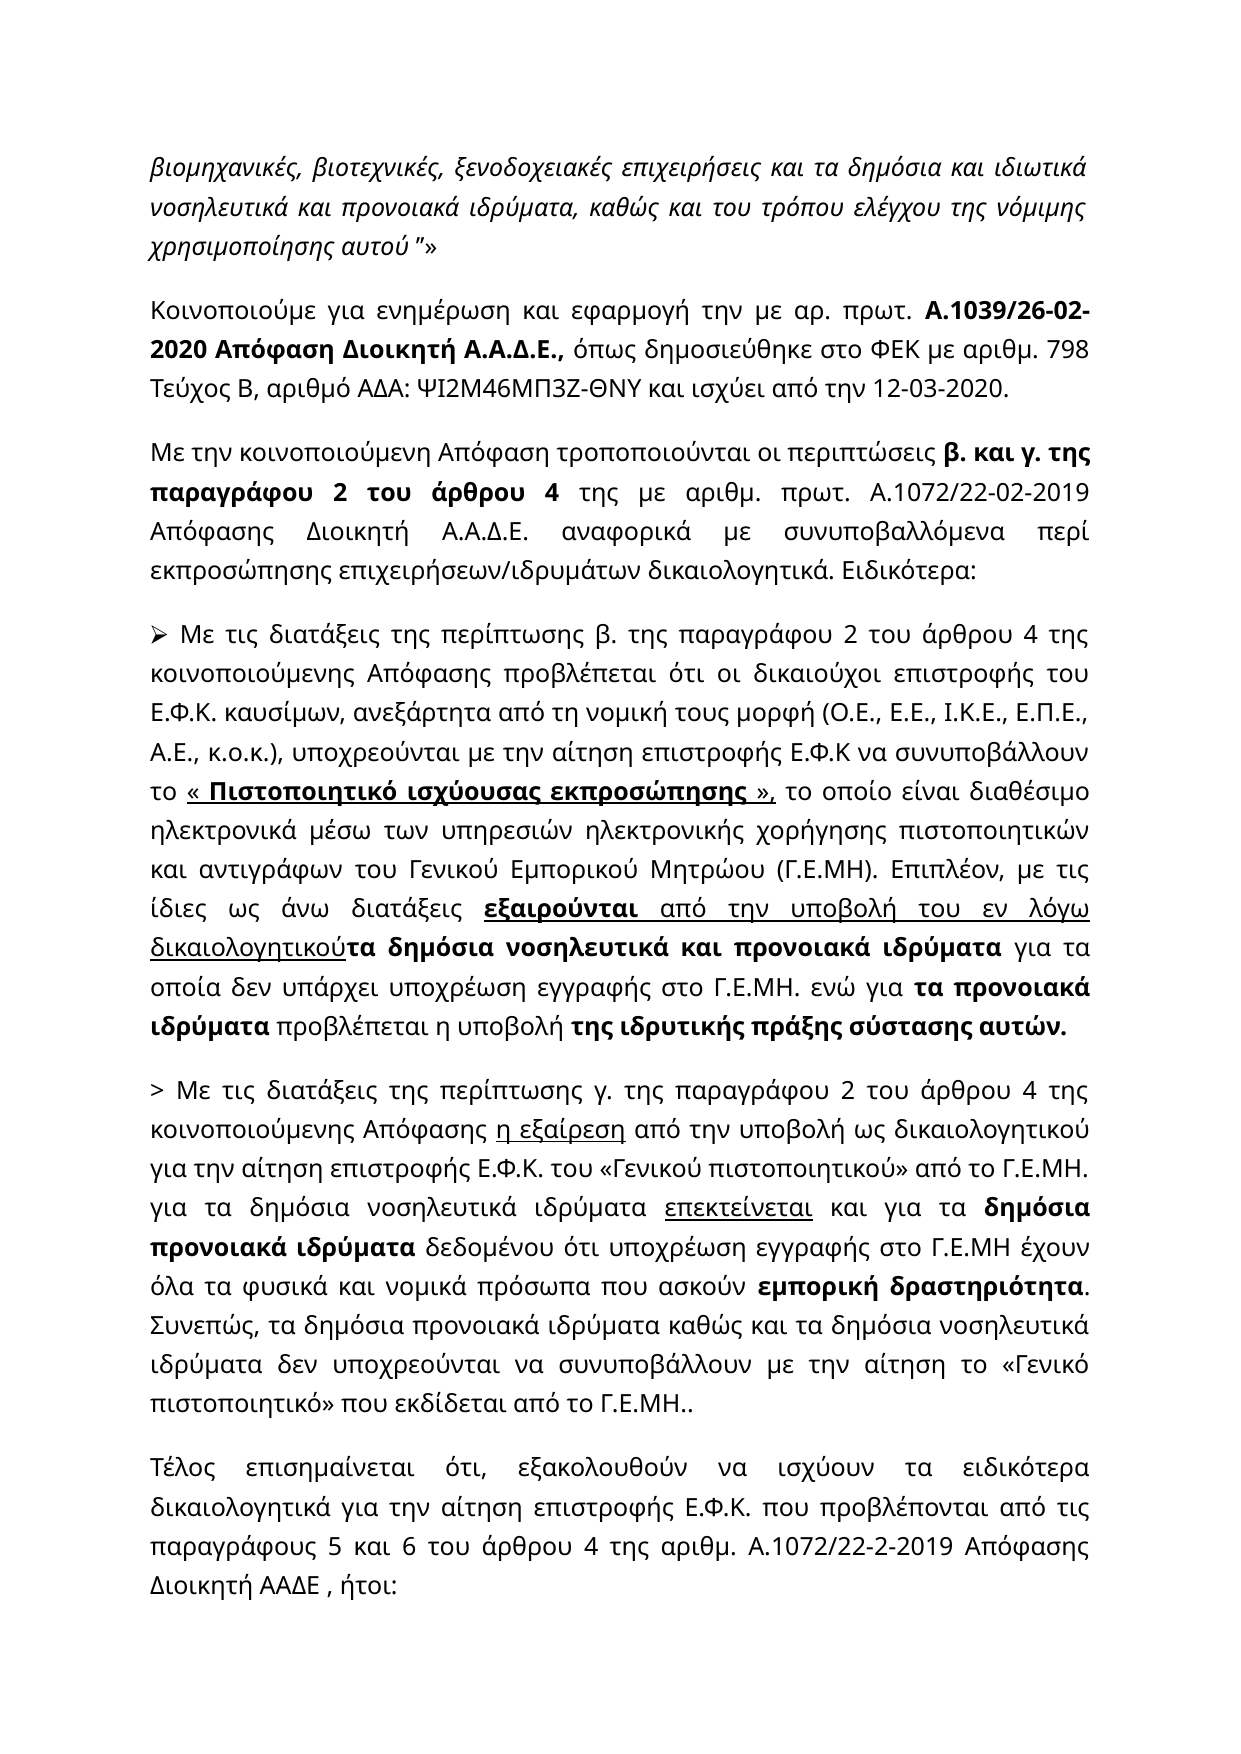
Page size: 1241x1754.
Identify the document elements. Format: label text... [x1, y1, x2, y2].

text Κοινοποιούμε για ενημέρωση και εφαρμογή την με αρ. πρωτ. Α.1039/26-02-2020 Απόφαση Διοικητή Α.Α.Δ.Ε., όπως δημοσιεύθηκε στο ΦΕΚ με αριθμ. 798 Τεύχος Β, αριθμό ΑΔΑ: ΨΙ2Μ46ΜΠ3Ζ-ΘΝΥ και ισχύει από την 12-03-2020. [150, 292, 1090, 405]
text Με την κοινοποιούμενη Απόφαση τροποποιούνται οι περιπτώσεις β. και γ. της παραγράφου 2 του άρθρου 4 της με αριθμ. πρωτ. Α.1072/22-02-2019 Απόφασης Διοικητή Α.Α.Δ.Ε. αναφορικά με συνυποβαλλόμενα περί εκπροσώπησης επιχειρήσεων/ιδρυμάτων δικαιολογητικά. Ειδικότερα: [150, 435, 1090, 587]
text Τέλος επισημαίνεται ότι, εξακολουθούν να ισχύουν τα ειδικότερα δικαιολογητικά για την αίτηση επιστροφής Ε.Φ.Κ. που προβλέπονται από τις παραγράφους 5 και 6 του άρθρου 4 της αριθμ. Α.1072/22-2-2019 Απόφασης Διοικητή ΑΑΔΕ , ήτοι: [150, 1450, 1090, 1602]
text βιομηχανικές, βιοτεχνικές, ξενοδοχειακές επιχειρήσεις και τα δημόσια και ιδιωτικά νοσηλευτικά και προνοιακά ιδρύματα, καθώς και του τρόπου ελέγχου της νόμιμης χρησιμοποίησης αυτού ’’» [150, 150, 1090, 262]
text > Με τις διατάξεις της περίπτωσης γ. της παραγράφου 2 του άρθρου 4 της κοινοποιούμενης Απόφασης η εξαίρεση από την υποβολή ως δικαιολογητικού για την αίτηση επιστροφής Ε.Φ.Κ. του «Γενικού πιστοποιητικού» από το Γ.Ε.ΜΗ. για τα δημόσια νοσηλευτικά ιδρύματα επεκτείνεται και για τα δημόσια προνοιακά ιδρύματα δεδομένου ότι υποχρέωση εγγραφής στο Γ.Ε.ΜΗ έχουν όλα τα φυσικά και νομικά πρόσωπα που ασκούν εμπορική δραστηριότητα. Συνεπώς, τα δημόσια προνοιακά ιδρύματα καθώς και τα δημόσια νοσηλευτικά ιδρύματα δεν υποχρεούνται να συνυποβάλλουν με την αίτηση το «Γενικό πιστοποιητικό» που εκδίδεται από το Γ.Ε.ΜΗ.. [150, 1072, 1090, 1420]
text ⮚ Με τις διατάξεις της περίπτωσης β. της παραγράφου 2 του άρθρου 4 της κοινοποιούμενης Απόφασης προβλέπεται ότι οι δικαιούχοι επιστροφής του Ε.Φ.Κ. καυσίμων, ανεξάρτητα από τη νομική τους μορφή (Ο.Ε., Ε.Ε., Ι.Κ.Ε., Ε.Π.Ε., Α.Ε., κ.ο.κ.), υποχρεούνται με την αίτηση επιστροφής Ε.Φ.Κ να συνυποβάλλουν το « Πιστοποιητικό ισχύουσας εκπροσώπησης », το οποίο είναι διαθέσιμο ηλεκτρονικά μέσω των υπηρεσιών ηλεκτρονικής χορήγησης πιστοποιητικών και αντιγράφων του Γενικού Εμπορικού Μητρώου (Γ.Ε.ΜΗ). Επιπλέον, με τις ίδιες ως άνω διατάξεις εξαιρούνται από την υποβολή του εν λόγω δικαιολογητικούτα δημόσια νοσηλευτικά και προνοιακά ιδρύματα για τα οποία δεν υπάρχει υποχρέωση εγγραφής στο Γ.Ε.ΜΗ. ενώ για τα προνοιακά ιδρύματα προβλέπεται η υποβολή της ιδρυτικής πράξης σύστασης αυτών. [150, 617, 1090, 1042]
